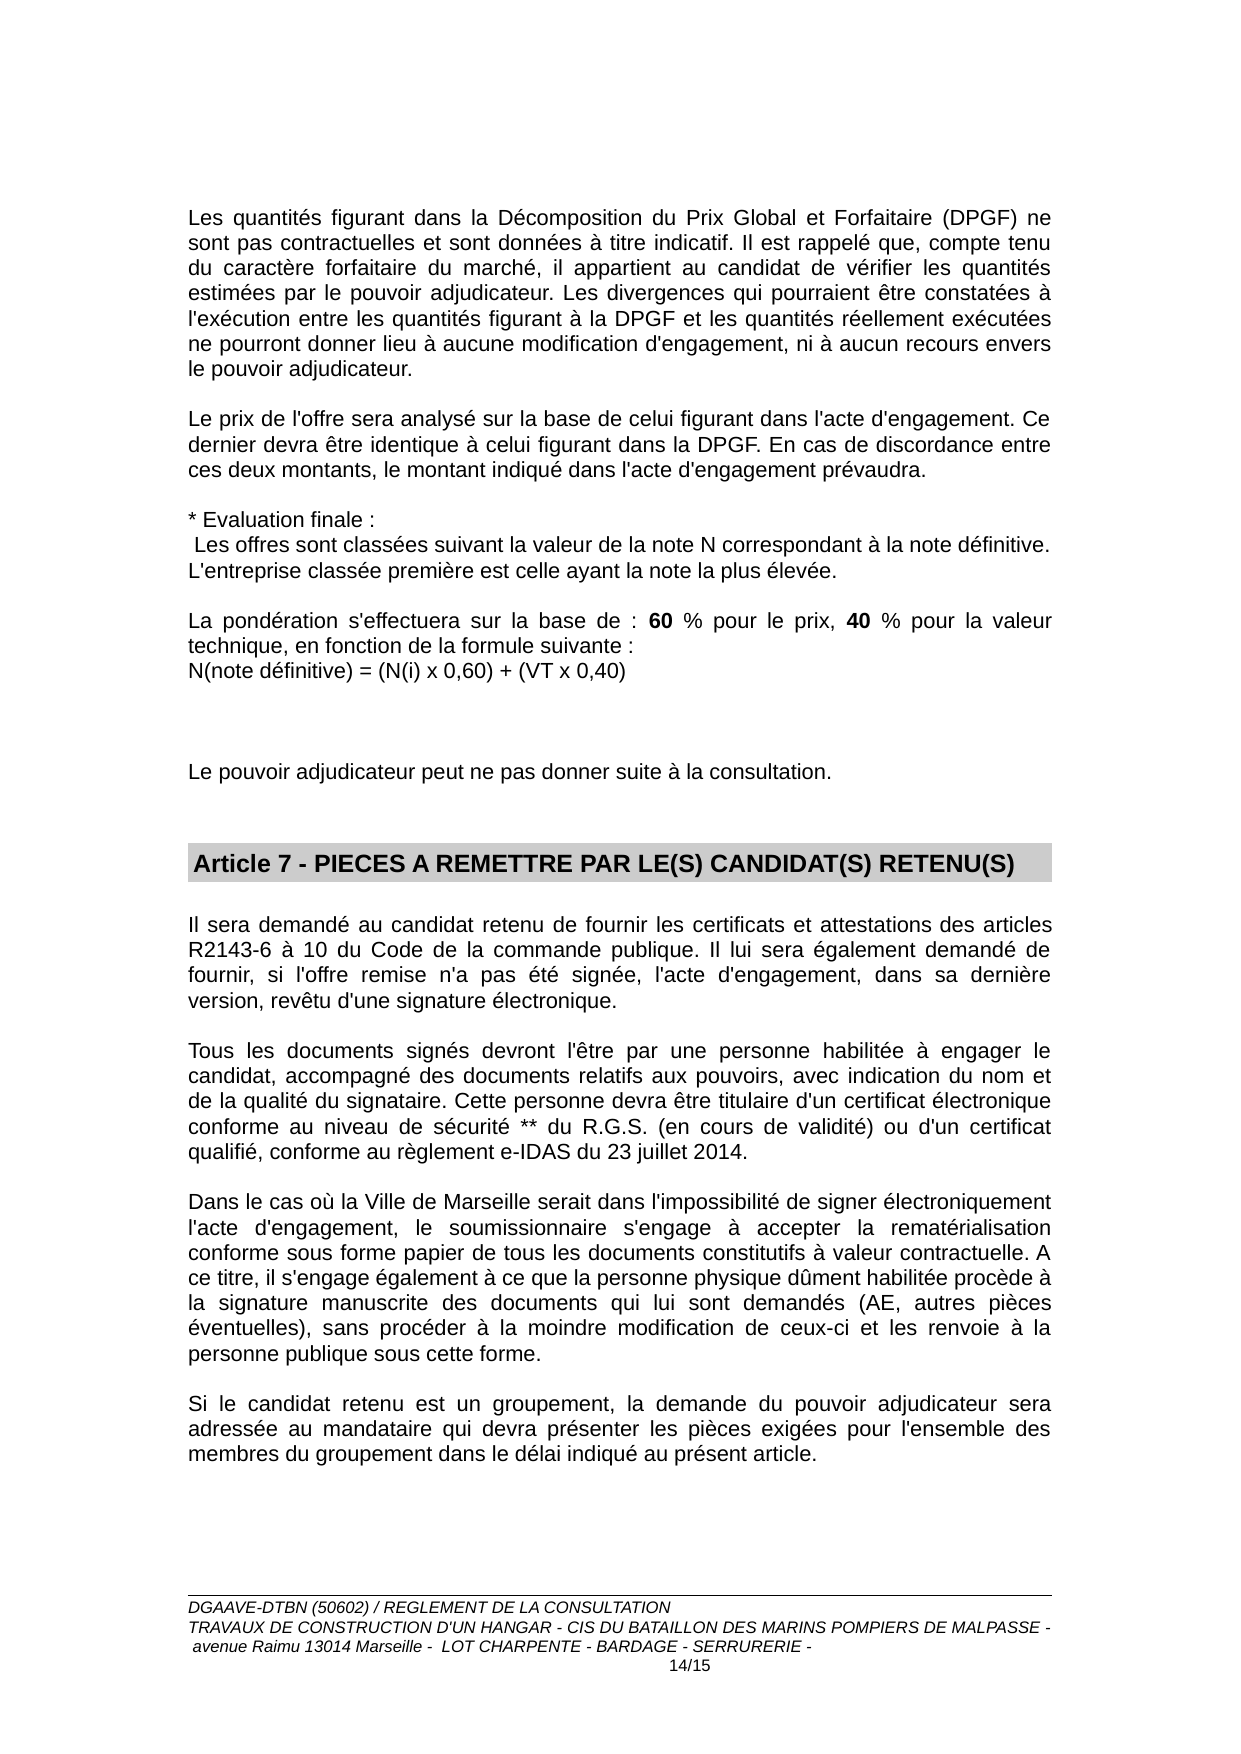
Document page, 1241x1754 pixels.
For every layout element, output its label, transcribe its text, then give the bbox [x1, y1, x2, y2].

text Le prix de l'offre sera analysé sur la base de celui figurant dans l'acte d'engagement. Ce dernier devra être identique à celui figurant dans la DPGF. En cas de discordance entre ces deux montants, le montant indiqué dans l'acte d'engagement prévaudra. [188, 406, 1052, 482]
subtitle PIECES A REMETTRE PAR LE(S) CANDIDAT(S) RETENU(S) [190, 846, 1050, 880]
text Il sera demandé au candidat retenu de fournir les certificats et attestations des articles R2143-6 à 10 du Code de la commande publique. Il lui sera également demandé de fournir, si l'offre remise n'a pas été signée, l'acte d'engagement, dans sa dernière version, revêtu d'une signature électronique. [188, 912, 1052, 1013]
text La pondération s'effectuera sur la base de : 60 % pour le prix, 40 % pour la valeur technique, en fonction de la formule suivante : [188, 608, 1052, 658]
text Si le candidat retenu est un groupement, la demande du pouvoir adjudicateur sera adressée au mandataire qui devra présenter les pièces exigées pour l'ensemble des membres du groupement dans le délai indiqué au présent article. [188, 1391, 1052, 1466]
text Dans le cas où la Ville de Marseille serait dans l'impossibilité de signer électroniquement l'acte d'engagement, le soumissionnaire s'engage à accepter la rematérialisation conforme sous forme papier de tous les documents constitutifs à valeur contractuelle. A ce titre, il s'engage également à ce que la personne physique dûment habilitée procède à la signature manuscrite des documents qui lui sont demandés (AE, autres pièces éventuelles), sans procéder à la moindre modification de ceux-ci et les renvoie à la personne publique sous cette forme. [188, 1189, 1052, 1366]
text Les quantités figurant dans la Décomposition du Prix Global et Forfaitaire (DPGF) ne sont pas contractuelles et sont données à titre indicatif. Il est rappelé que, compte tenu du caractère forfaitaire du marché, il appartient au candidat de vérifier les quantités estimées par le pouvoir adjudicateur. Les divergences qui pourraient être constatées à l'exécution entre les quantités figurant à la DPGF et les quantités réellement exécutées ne pourront donner lieu à aucune modification d'engagement, ni à aucun recours envers le pouvoir adjudicateur. [188, 204, 1052, 381]
text Le pouvoir adjudicateur peut ne pas donner suite à la consultation. [188, 759, 1052, 784]
text Tous les documents signés devront l'être par une personne habilitée à engager le candidat, accompagné des documents relatifs aux pouvoirs, avec indication du nom et de la qualité du signataire. Cette personne devra être titulaire d'un certificat électronique conforme au niveau de sécurité ** du R.G.S. (en cours de validité) ou d'un certificat qualifié, conforme au règlement e-IDAS du 23 juillet 2014. [188, 1038, 1052, 1164]
text * Evaluation finale : [188, 507, 1052, 532]
text N(note définitive) = (N(i) x 0,60) + (VT x 0,40) [188, 658, 1052, 683]
text Les offres sont classées suivant la valeur de la note N correspondant à la note définitive. L'entreprise classée première est celle ayant la note la plus élevée. [188, 532, 1052, 583]
